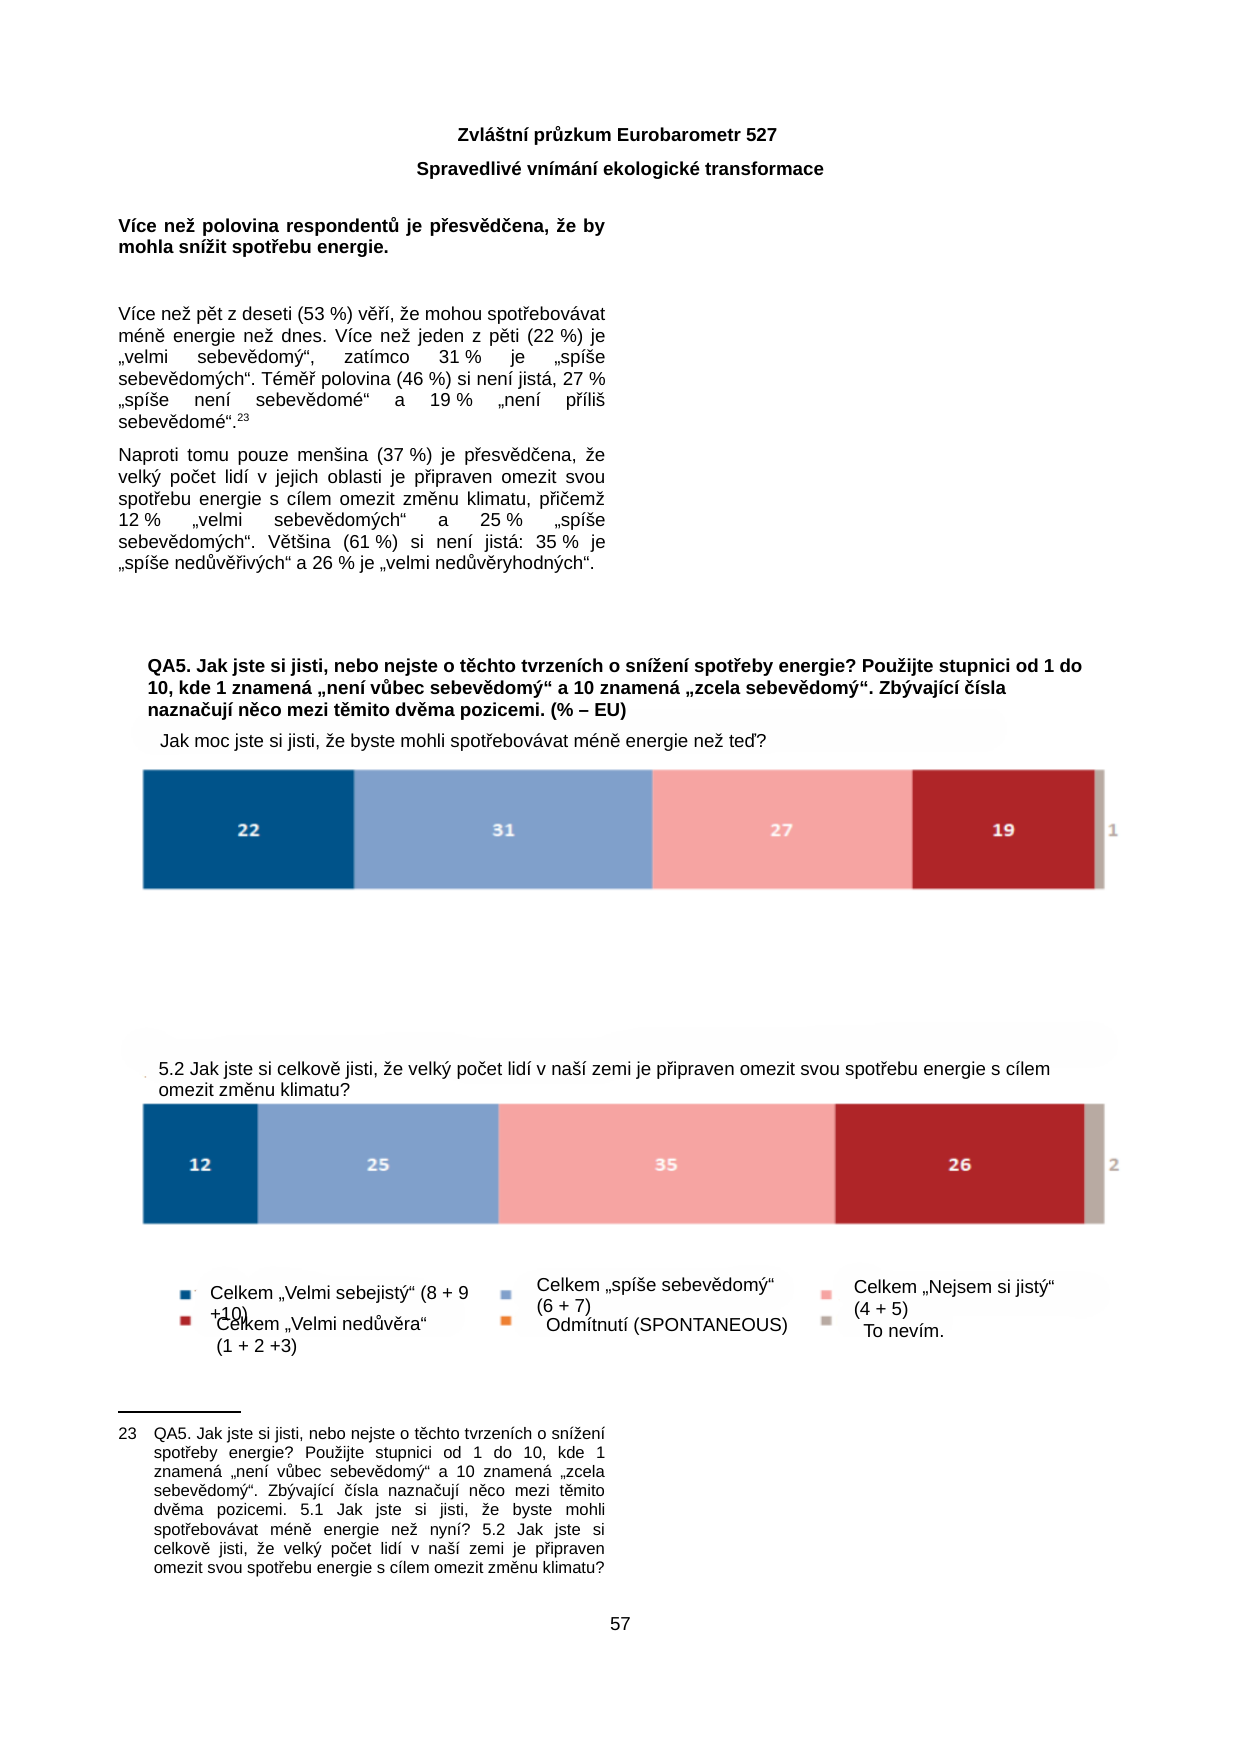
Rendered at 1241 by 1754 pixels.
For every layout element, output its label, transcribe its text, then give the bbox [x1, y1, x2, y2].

text Více než pět z deseti (53 %) věří, že mohou spotřebovávat méně energie než dnes. Více než jeden z pěti (22 %) je „velmi sebevědomý“, zatímco 31 % je „spíše sebevědomých“. Téměř polovina (46 %) si není jistá, 27 % „spíše není sebevědomé“ a 19 % „není příliš sebevědomé“. [118, 303, 605, 432]
picture [118, 709, 1124, 1337]
text QA5. Jak jste si jisti, nebo nejste o těchto tvrzeních o snížení spotřeby energie? Použijte stupnici od 1 do 10, kde 1 znamená „není vůbec sebevědomý“ a 10 znamená „zcela sebevědomý“. Zbývající čísla naznačují něco mezi těmito dvěma pozicemi. 5.1 Jak jste si jisti, že byste mohli spotřebovávat méně energie než nyní? 5.2 Jak jste si celkově jisti, že velký počet lidí v naší zemi je připraven omezit svou spotřebu energie s cílem omezit změnu klimatu? [118, 1423, 605, 1577]
text Naproti tomu pouze menšina (37 %) je přesvědčena, že velký počet lidí v jejich oblasti je připraven omezit svou spotřebu energie s cílem omezit změnu klimatu, přičemž 12 % „velmi sebevědomých“ a 25 % „spíše sebevědomých“. Většina (61 %) si není jistá: 35 % je „spíše nedůvěřivých“ a 26 % je „velmi nedůvěryhodných“. [118, 444, 605, 573]
text Více než polovina respondentů je přesvědčena, že by mohla snížit spotřebu energie. [118, 214, 605, 258]
picture [875, 1328, 880, 1336]
